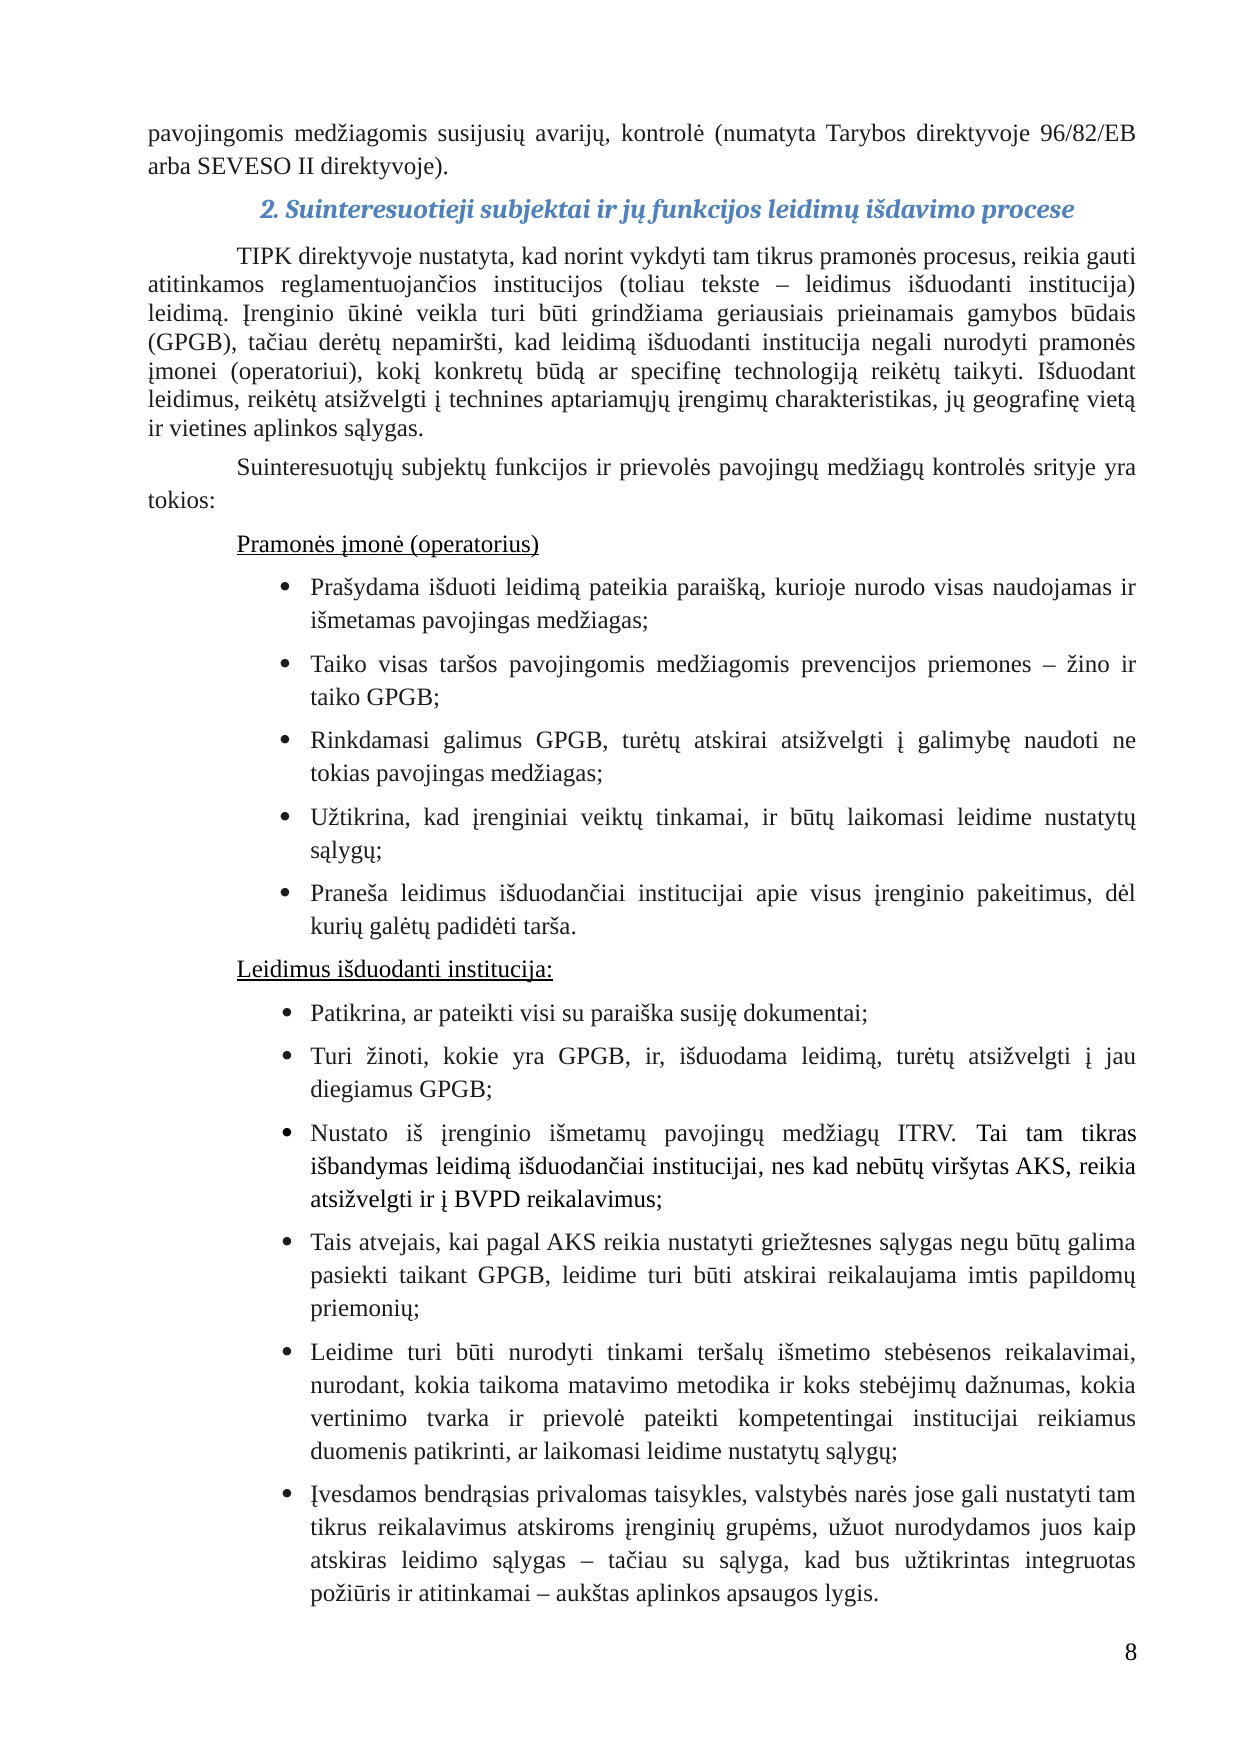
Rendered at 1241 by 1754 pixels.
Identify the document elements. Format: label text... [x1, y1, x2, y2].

list Turi žinoti, kokie yra GPGB, ir, išduodama leidimą, turėtų atsižvelgti į jau diegiamus GPGB; [283, 1041, 1137, 1103]
text Leidimus išduodanti institucija: [148, 954, 1137, 983]
text TIPK direktyvoje nustatyta, kad norint vykdyti tam tikrus pramonės procesus, reikia gauti atitinkamos reglamentuojančios institucijos (toliau tekste – leidimus išduodanti institucija) leidimą. Įrenginio ūkinė veikla turi būti grindžiama geriausiais prieinamais gamybos būdais (GPGB), tačiau derėtų nepamiršti, kad leidimą išduodanti institucija negali nurodyti pramonės įmonei (operatoriui), kokį konkretų būdą ar specifinę technologiją reikėtų taikyti. Išduodant leidimus, reikėtų atsižvelgti į technines aptariamųjų įrengimų charakteristikas, jų geografinę vietą ir vietines aplinkos sąlygas. [148, 241, 1137, 442]
text Suinteresuotųjų subjektų funkcijos ir prievolės pavojingų medžiagų kontrolės srityje yra tokios: [148, 452, 1137, 514]
list Leidime turi būti nurodyti tinkami teršalų išmetimo stebėsenos reikalavimai, nurodant, kokia taikoma matavimo metodika ir koks stebėjimų dažnumas, kokia vertinimo tvarka ir prievolė pateikti kompetentingai institucijai reikiamus duomenis patikrinti, ar laikomasi leidime nustatytų sąlygų; [283, 1337, 1137, 1465]
list Užtikrina, kad įrenginiai veiktų tinkamai, ir būtų laikomasi leidime nustatytų sąlygų; [281, 802, 1137, 863]
list Tais atvejais, kai pagal AKS reikia nustatyti griežtesnes sąlygas negu būtų galima pasiekti taikant GPGB, leidime turi būti atskirai reikalaujama imtis papildomų priemonių; [283, 1227, 1137, 1322]
list Patikrina, ar pateikti visi su paraiška susiję dokumentai; [283, 998, 1137, 1027]
text Pramonės įmonė (operatorius) [148, 529, 1137, 558]
list Nustato iš įrenginio išmetamų pavojingų medžiagų ITRV. Tai tam tikras išbandymas leidimą išduodančiai institucijai, nes kad nebūtų viršytas AKS, reikia atsižvelgti ir į BVPD reikalavimus; [283, 1118, 1137, 1213]
list Praneša leidimus išduodančiai institucijai apie visus įrenginio pakeitimus, dėl kurių galėtų padidėti tarša. [281, 878, 1137, 940]
list Įvesdamos bendrąsias privalomas taisykles, valstybės narės jose gali nustatyti tam tikrus reikalavimus atskiroms įrenginių grupėms, užuot nurodydamos juos kaip atskiras leidimo sąlygas – tačiau su sąlyga, kad bus užtikrintas integruotas požiūris ir atitinkamai – aukštas aplinkos apsaugos lygis. [283, 1479, 1137, 1607]
list Rinkdamasi galimus GPGB, turėtų atskirai atsižvelgti į galimybę naudoti ne tokias pavojingas medžiagas; [281, 725, 1137, 787]
list Prašydama išduoti leidimą pateikia paraišką, kurioje nurodo visas naudojamas ir išmetamas pavojingas medžiagas; [281, 572, 1137, 634]
list Taiko visas taršos pavojingomis medžiagomis prevencijos priemones – žino ir taiko GPGB; [281, 649, 1137, 711]
text pavojingomis medžiagomis susijusių avarijų, kontrolė (numatyta Tarybos direktyvoje 96/82/EB arba SEVESO II direktyvoje). [148, 118, 1137, 180]
subtitle 2. Suinteresuotieji subjektai ir jų funkcijos leidimų išdavimo procese [223, 194, 1137, 226]
